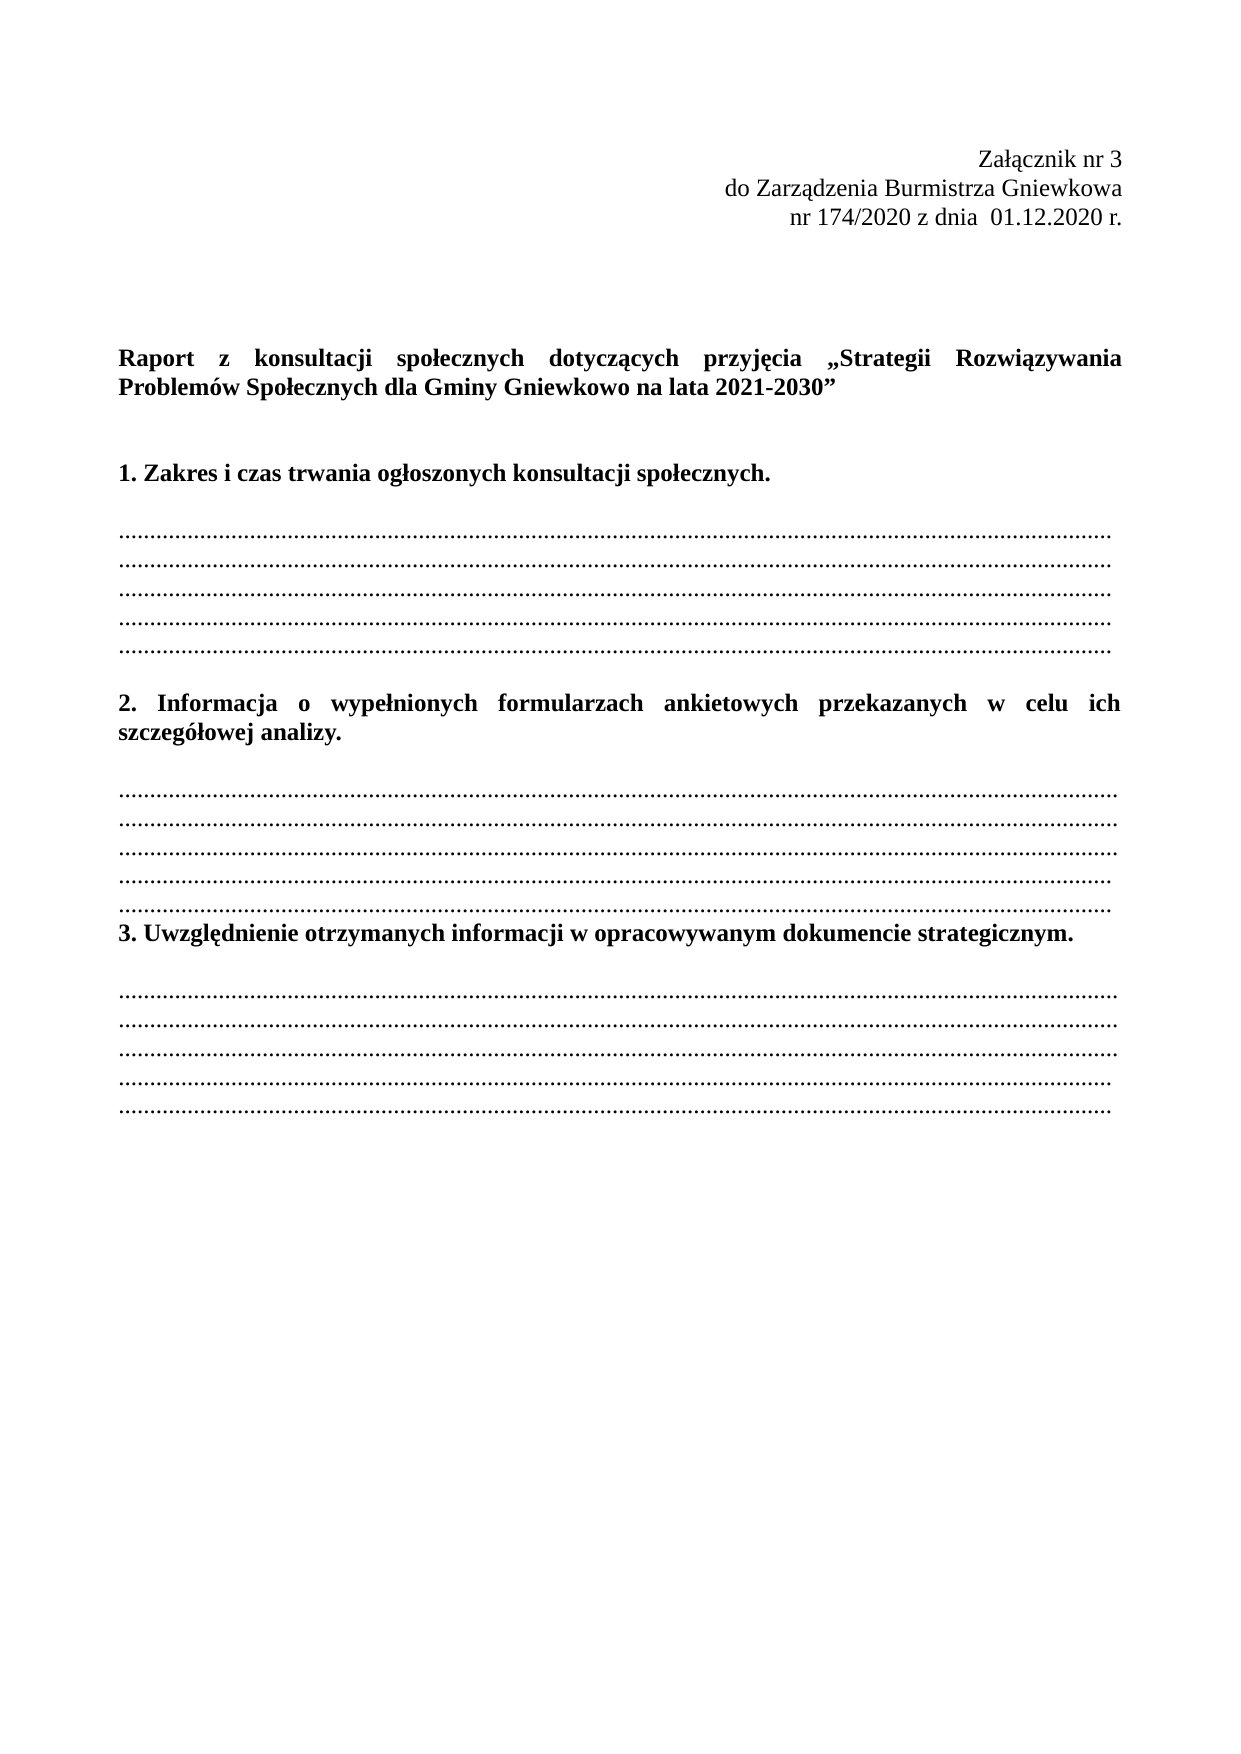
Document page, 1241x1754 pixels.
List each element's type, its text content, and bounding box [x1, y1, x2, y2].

text ................................................................................................................................................................ [118, 832, 1122, 860]
text ............................................................................................................................................................... [118, 1062, 1122, 1090]
text ................................................................................................................................................................ [118, 975, 1122, 1004]
text ............................................................................................................................................................... [118, 630, 1122, 659]
text ............................................................................................................................................................... [118, 573, 1122, 602]
text do Zarządzenia Burmistrza Gniewkowa [118, 173, 1122, 202]
text nr 174/2020 z dnia 01.12.2020 r. [118, 202, 1122, 231]
text ............................................................................................................................................................... [118, 860, 1122, 889]
text ............................................................................................................................................................... [118, 602, 1122, 630]
text ............................................................................................................................................................... [118, 544, 1122, 573]
text ............................................................................................................................................................... [118, 1090, 1122, 1119]
text Załącznik nr 3 [118, 144, 1122, 173]
text 1. Zakres i czas trwania ogłoszonych konsultacji społecznych. [118, 458, 1122, 487]
text ................................................................................................................................................................ [118, 774, 1122, 803]
text ................................................................................................................................................................ [118, 1004, 1122, 1033]
text 2. Informacja o wypełnionych formularzach ankietowych przekazanych w celu ich szczegółowej analizy. [118, 688, 1122, 745]
text 3. Uwzględnienie otrzymanych informacji w opracowywanym dokumencie strategicznym. [118, 918, 1122, 947]
text ............................................................................................................................................................... [118, 515, 1122, 544]
text ................................................................................................................................................................ [118, 803, 1122, 832]
text ............................................................................................................................................................... [118, 889, 1122, 918]
text Raport z konsultacji społecznych dotyczących przyjęcia „Strategii Rozwiązywania Problemów Społecznych dla Gminy Gniewkowo na lata 2021-2030” [118, 343, 1122, 400]
text ................................................................................................................................................................ [118, 1033, 1122, 1062]
